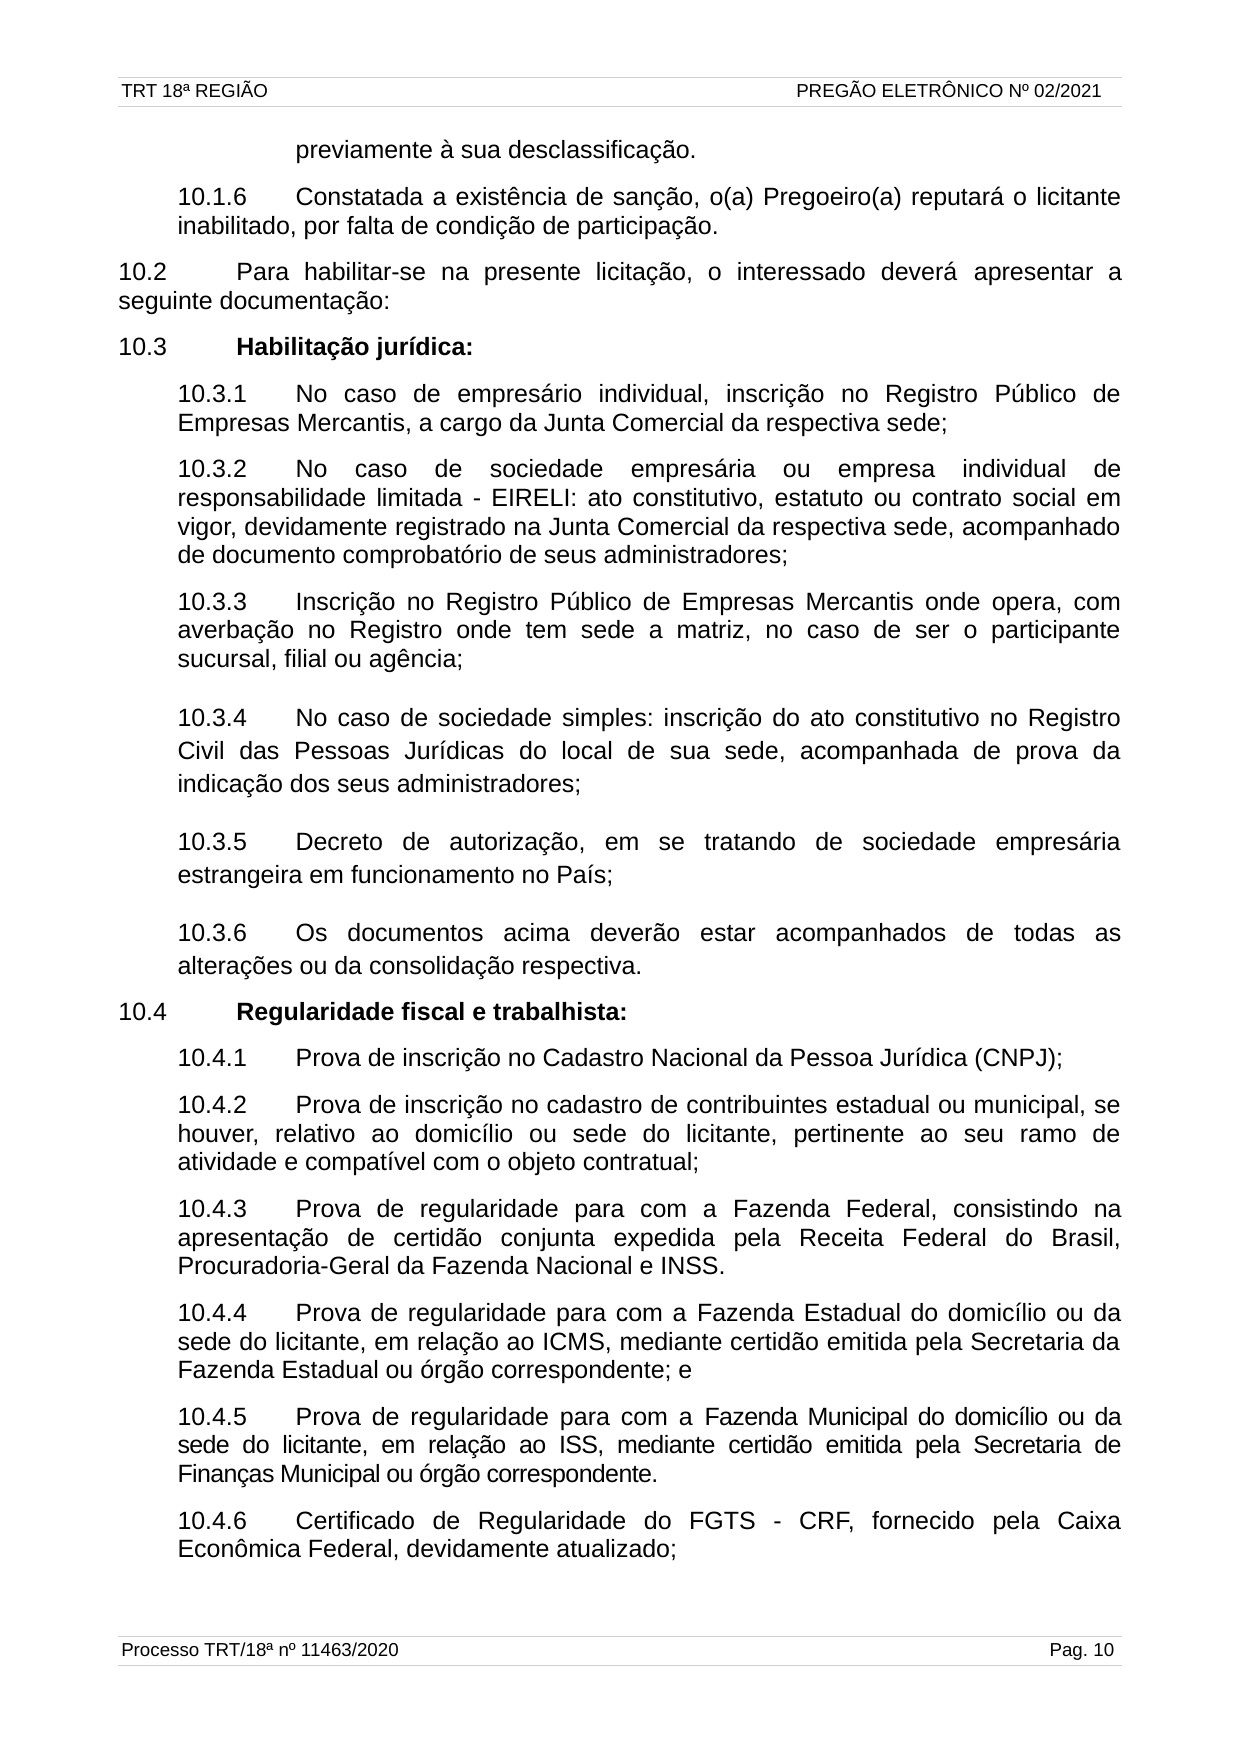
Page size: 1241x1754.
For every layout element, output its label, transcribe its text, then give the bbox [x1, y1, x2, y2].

text 10.1.6 Constatada a existência de sanção, o(a) Pregoeiro(a) reputará o licitante inabilitado, por falta de condição de participação. [177, 182, 1122, 239]
list 10.4.4 Prova de regularidade para com a Fazenda Estadual do domicílio ou da sede do licitante, em relação ao ICMS, mediante certidão emitida pela Secretaria da Fazenda Estadual ou órgão correspondente; e [177, 1298, 1122, 1384]
list 10.4.1 Prova de inscrição no Cadastro Nacional da Pessoa Jurídica (CNPJ); [177, 1043, 1122, 1072]
list 10.3.4 No caso de sociedade simples: inscrição do ato constitutivo no Registro Civil das Pessoas Jurídicas do local de sua sede, acompanhada de prova da indicação dos seus administradores; [177, 703, 1122, 798]
text previamente à sua desclassificação. [295, 136, 1122, 164]
list 10.3.6 Os documentos acima deverão estar acompanhados de todas as alterações ou da consolidação respectiva. [177, 918, 1122, 980]
text 10.3.1 No caso de empresário individual, inscrição no Registro Público de Empresas Mercantis, a cargo da Junta Comercial da respectiva sede; [177, 379, 1122, 436]
list 10.4.3 Prova de regularidade para com a Fazenda Federal, consistindo na apresentação de certidão conjunta expedida pela Receita Federal do Brasil, Procuradoria-Geral da Fazenda Nacional e INSS. [177, 1194, 1122, 1280]
list 10.4.2 Prova de inscrição no cadastro de contribuintes estadual ou municipal, se houver, relativo ao domicílio ou sede do licitante, pertinente ao seu ramo de atividade e compatível com o objeto contratual; [177, 1090, 1122, 1176]
text 10.3.3 Inscrição no Registro Público de Empresas Mercantis onde opera, com averbação no Registro onde tem sede a matriz, no caso de ser o participante sucursal, filial ou agência; [177, 587, 1122, 673]
text 10.3 Habilitação jurídica: [118, 332, 1122, 361]
list 10.4.6 Certificado de Regularidade do FGTS - CRF, fornecido pela Caixa Econômica Federal, devidamente atualizado; [177, 1506, 1122, 1563]
list 10.4.5 Prova de regularidade para com a Fazenda Municipal do domicílio ou da sede do licitante, em relação ao ISS, mediante certidão emitida pela Secretaria de Finanças Municipal ou órgão correspondente. [177, 1402, 1122, 1488]
text 10.2 Para habilitar-se na presente licitação, o interessado deverá apresentar a seguinte documentação: [118, 257, 1122, 315]
text 10.3.2 No caso de sociedade empresária ou empresa individual de responsabilidade limitada - EIRELI: ato constitutivo, estatuto ou contrato social em vigor, devidamente registrado na Junta Comercial da respectiva sede, acompanhado de documento comprobatório de seus administradores; [177, 454, 1122, 569]
list 10.3.5 Decreto de autorização, em se tratando de sociedade empresária estrangeira em funcionamento no País; [177, 827, 1122, 889]
text 10.4 Regularidade fiscal e trabalhista: [118, 997, 1122, 1026]
